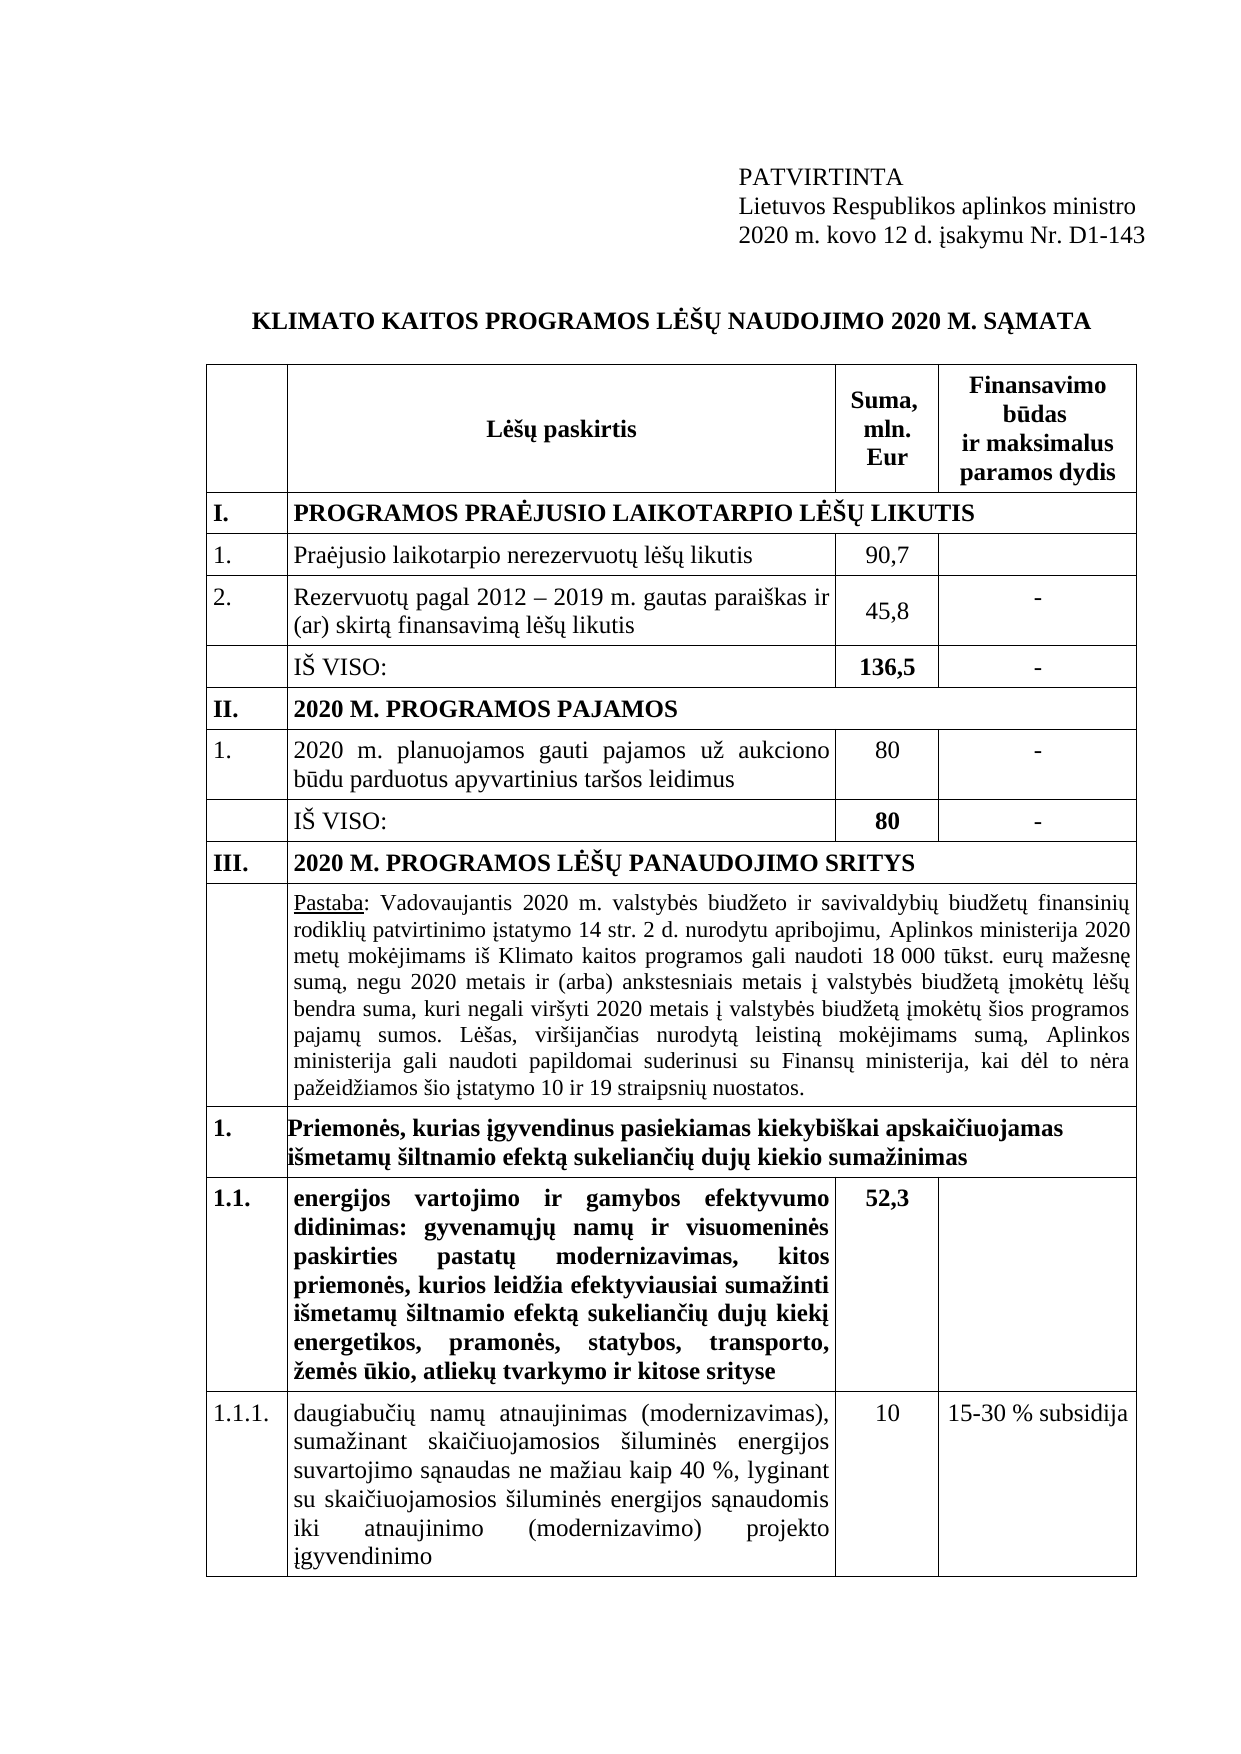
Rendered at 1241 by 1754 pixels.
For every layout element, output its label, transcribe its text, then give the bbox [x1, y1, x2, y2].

table_cell III. [207, 842, 287, 882]
table_cell Pastaba: Vadovaujantis 2020 m. valstybės biudžeto ir savivaldybių biudžetų finansinių rodiklių patvirtinimo įstatymo 14 str. 2 d. nurodytu apribojimu, Aplinkos ministerija 2020 metų mokėjimams iš Klimato kaitos programos gali naudoti 18 000 tūkst. eurų mažesnę sumą, negu 2020 metais ir (arba) ankstesniais metais į valstybės biudžetą įmokėtų lėšų bendra suma, kuri negali viršyti 2020 metais į valstybės biudžetą įmokėtų šios programos pajamų sumos. Lėšas, viršijančias nurodytą leistiną mokėjimams sumą, Aplinkos ministerija gali naudoti papildomai suderinusi su Finansų ministerija, kai dėl to nėra pažeidžiamos šio įstatymo 10 ir 19 straipsnių nuostatos. [288, 884, 1136, 1106]
table_cell energijos vartojimo ir gamybos efektyvumo didinimas: gyvenamųjų namų ir visuomeninės paskirties pastatų modernizavimas, kitos priemonės, kurios leidžia efektyviausiai sumažinti išmetamų šiltnamio efektą sukeliančių dujų kiekį energetikos, pramonės, statybos, transporto, žemės ūkio, atliekų tvarkymo ir kitose srityse [288, 1178, 835, 1391]
table_cell 90,7 [836, 534, 938, 575]
table_cell 2020 M. PROGRAMOS PAJAMOS [288, 688, 1136, 729]
table_cell 2020 m. planuojamos gauti pajamos už aukciono būdu parduotus apyvartinius taršos leidimus [288, 730, 835, 799]
table_cell - [939, 646, 1136, 687]
table_cell 80 [836, 800, 938, 841]
table_cell 15-30 % subsidija [939, 1392, 1136, 1576]
text Lietuvos Respublikos aplinkos ministro [738, 191, 1166, 220]
table_cell [207, 646, 287, 687]
table_cell [207, 800, 287, 841]
table_header Finansavimo būdas ir maksimalus paramos dydis [939, 365, 1136, 492]
table_cell 2020 M. PROGRAMOS LĖŠŲ PANAUDOJIMO SRITYS [288, 842, 1136, 882]
table_cell daugiabučių namų atnaujinimas (modernizavimas), sumažinant skaičiuojamosios šiluminės energijos suvartojimo sąnaudas ne mažiau kaip 40 %, lyginant su skaičiuojamosios šiluminės energijos sąnaudomis iki atnaujinimo (modernizavimo) projekto įgyvendinimo [288, 1392, 835, 1576]
text KLIMATO KAITOS PROGRAMOS LĖŠŲ NAUDOJIMO 2020 M. SĄMATA [177, 306, 1166, 335]
table_cell IŠ VISO: [288, 800, 835, 841]
table_header Lėšų paskirtis [288, 365, 835, 492]
table_cell Priemonės, kurias įgyvendinus pasiekiamas kiekybiškai apskaičiuojamas išmetamų šiltnamio efektą sukeliančių dujų kiekio sumažinimas [288, 1107, 1136, 1177]
table_cell PROGRAMOS PRAĖJUSIO LAIKOTARPIO LĖŠŲ LIKUTIS [288, 493, 1136, 533]
table_cell 45,8 [836, 576, 938, 645]
table_cell I. [207, 493, 287, 533]
table_header [207, 365, 287, 492]
table_cell 1.1.1. [207, 1392, 287, 1576]
table_cell - [939, 800, 1136, 841]
table_cell - [939, 730, 1136, 799]
table_cell 1.1. [207, 1178, 287, 1391]
table_cell 80 [836, 730, 938, 799]
table_cell II. [207, 688, 287, 729]
table_cell [939, 534, 1136, 575]
table_cell 52,3 [836, 1178, 938, 1391]
table_cell Praėjusio laikotarpio nerezervuotų lėšų likutis [288, 534, 835, 575]
text 2020 m. kovo 12 d. įsakymu Nr. D1-143 [738, 220, 1166, 249]
table_cell [207, 884, 287, 1106]
table_cell IŠ VISO: [288, 646, 835, 687]
table_cell 2. [207, 576, 287, 645]
table_cell [939, 1178, 1136, 1391]
text PATVIRTINTA [738, 162, 1166, 191]
table_cell - [939, 576, 1136, 645]
table_cell 1. [207, 1107, 287, 1177]
table_cell 1. [207, 730, 287, 799]
table_cell 136,5 [836, 646, 938, 687]
table_header Suma, mln. Eur [836, 365, 938, 492]
table_cell 1. [207, 534, 287, 575]
table_cell 10 [836, 1392, 938, 1576]
table_cell Rezervuotų pagal 2012 – 2019 m. gautas paraiškas ir (ar) skirtą finansavimą lėšų likutis [288, 576, 835, 645]
